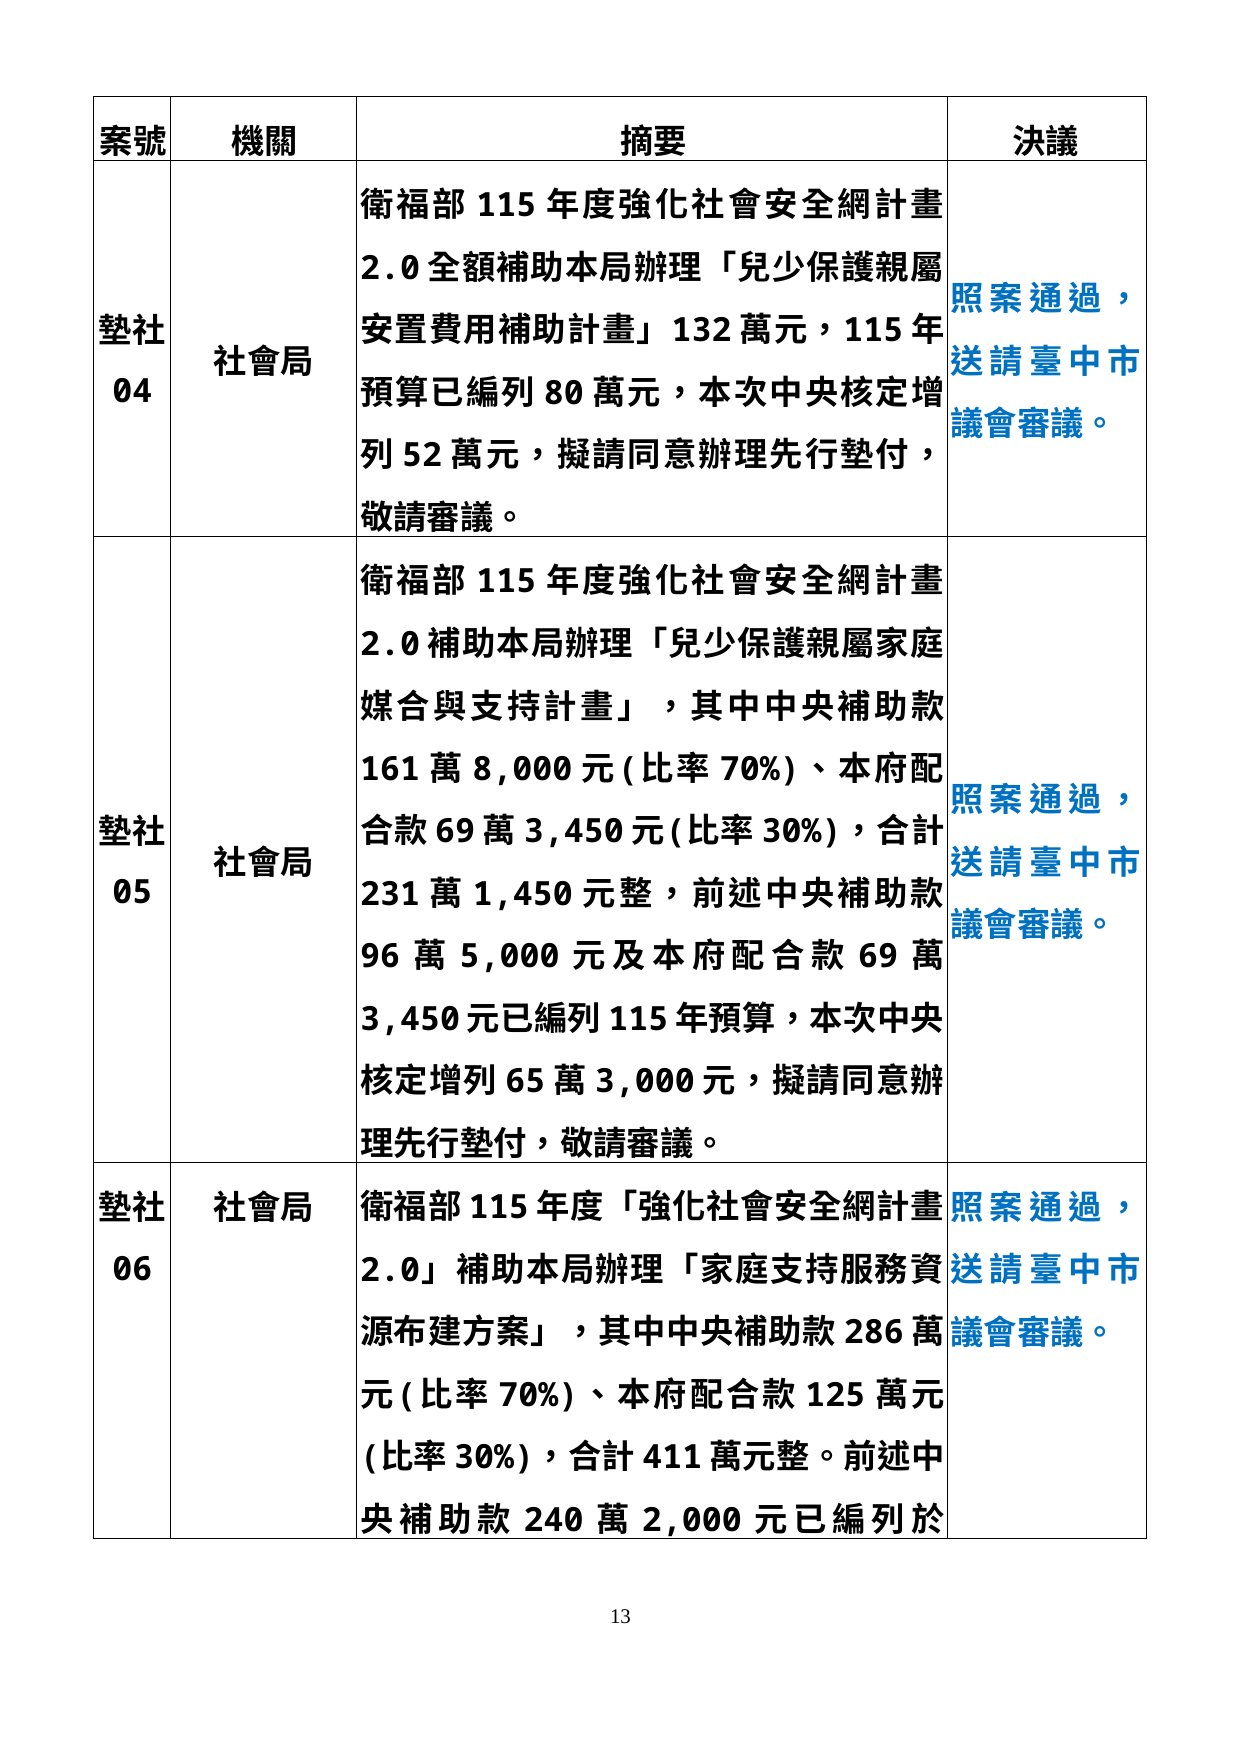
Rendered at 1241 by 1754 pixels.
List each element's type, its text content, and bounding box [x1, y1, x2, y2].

table_cell 照案通過，送請臺中市議會審議。 [948, 537, 1146, 1162]
table_cell 墊社04 [94, 161, 170, 536]
table_cell 社會局 [171, 537, 356, 1162]
table_cell 照案通過，送請臺中市議會審議。 [948, 1163, 1146, 1538]
table_cell 墊社05 [94, 537, 170, 1162]
table_header 決議 [948, 97, 1146, 160]
table_header 案號 [94, 97, 170, 160]
table_header 機關 [171, 97, 356, 160]
table_cell 衛福部115年度強化社會安全網計畫2.0全額補助本局辦理「兒少保護親屬安置費用補助計畫」132萬元，115年預算已編列80萬元，本次中央核定增列52萬元，擬請同意辦理先行墊付，敬請審議。 [357, 161, 947, 536]
table_header 摘要 [357, 97, 947, 160]
table_cell 照案通過，送請臺中市議會審議。 [948, 161, 1146, 536]
table_cell 衛福部115年度「強化社會安全網計畫2.0」補助本局辦理「家庭支持服務資源布建方案」，其中中央補助款286萬元(比率70%)、本府配合款125萬元(比率30%)，合計411萬元整。前述中央補助款240萬2,000元已編列於 [357, 1163, 947, 1538]
table_cell 墊社06 [94, 1163, 170, 1538]
table_cell 社會局 [171, 161, 356, 536]
table_cell 社會局 [171, 1163, 356, 1538]
table_cell 衛福部115年度強化社會安全網計畫2.0補助本局辦理「兒少保護親屬家庭媒合與支持計畫」，其中中央補助款161萬8,000元(比率70%)、本府配合款69萬3,450元(比率30%)，合計231萬1,450元整，前述中央補助款96萬5,000元及本府配合款69萬3,450元已編列115年預算，本次中央核定增列65萬3,000元，擬請同意辦理先行墊付，敬請審議。 [357, 537, 947, 1162]
